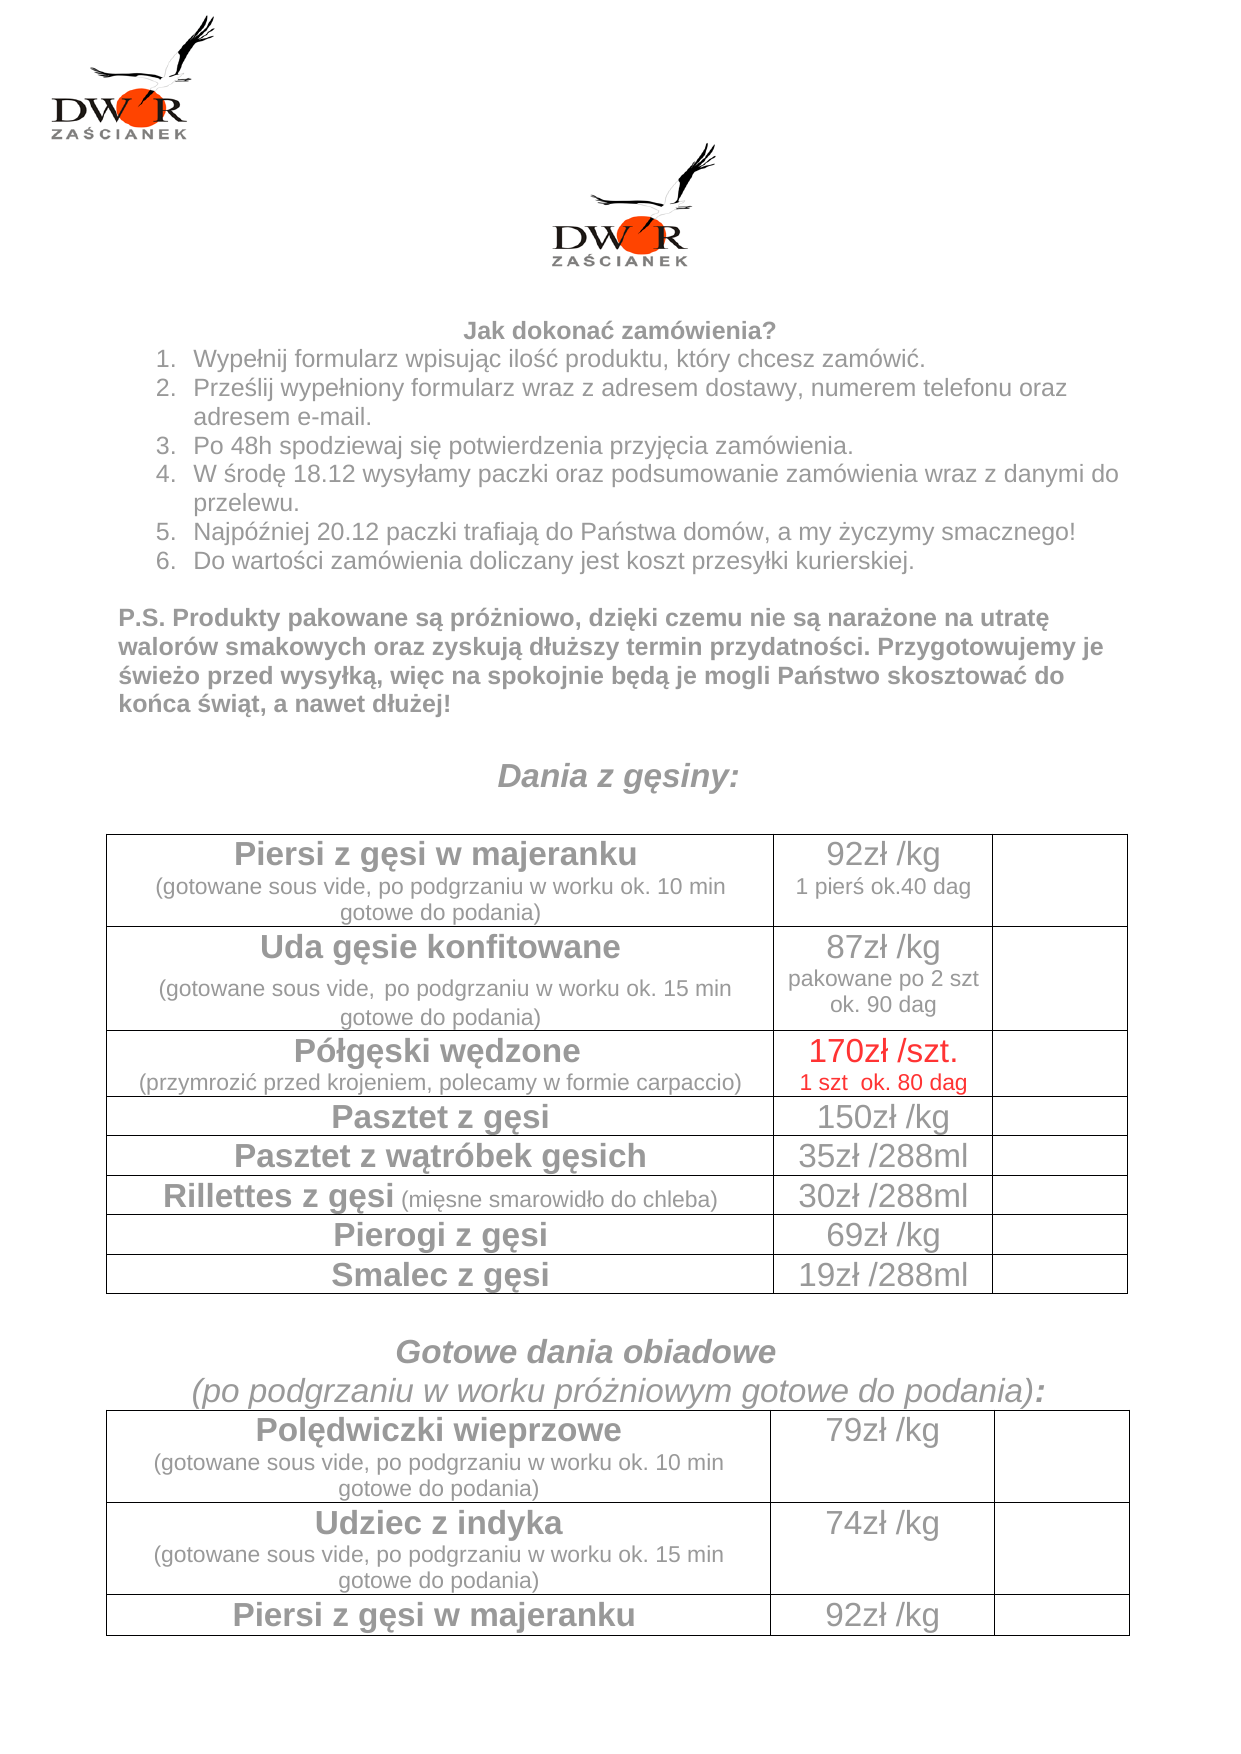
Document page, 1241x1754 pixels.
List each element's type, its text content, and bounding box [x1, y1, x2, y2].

table_cell 92zł /kg [771, 1595, 994, 1635]
table_header 79zł /kg [771, 1411, 994, 1502]
table_cell [1116, 1097, 1127, 1135]
table_cell 150zł /kg [981, 1097, 992, 1135]
text Gotowe dania obiadowe [118, 1333, 1122, 1371]
table_cell 19zł /288ml [981, 1255, 992, 1293]
table_cell [993, 1097, 1004, 1135]
table_cell Pierogi z gęsi [107, 1215, 118, 1254]
table_cell 150zł /kg [774, 1097, 785, 1135]
text Jak dokonać zamówienia? [118, 316, 1122, 344]
table_cell [1116, 1136, 1127, 1175]
list Prześlij wypełniony formularz wraz z adresem dostawy, numerem telefonu oraz adresem e-mail. [156, 373, 1122, 431]
table_cell [1116, 1176, 1127, 1214]
table_cell [1116, 1255, 1127, 1293]
table_cell [993, 1136, 1004, 1175]
text P.S. Produkty pakowane są próżniowo, dzięki czemu nie są narażone na utratę walorów smakowych oraz zyskują dłuższy termin przydatności. Przygotowujemy je świeżo przed wysyłką, więc na spokojnie będą je mogli Państwo skosztować do końca świąt, a nawet dłużej! [118, 603, 1122, 718]
table_cell 74zł /kg [771, 1503, 994, 1594]
table_cell [995, 1595, 1129, 1635]
picture [0, 0, 246, 160]
table_header Polędwiczki wieprzowe (gotowane sous vide, po podgrzaniu w worku ok. 10 min gotowe do podania) [107, 1411, 770, 1502]
table_cell 87zł /kg pakowane po 2 szt ok. 90 dag [774, 927, 992, 1030]
picture [500, 127, 747, 287]
table_cell [995, 1503, 1129, 1594]
table_header 92zł /kg 1 pierś ok.40 dag [774, 835, 992, 926]
table_cell 170zł /szt. 1 szt ok. 80 dag [981, 1031, 992, 1096]
table_cell 69zł /kg [774, 1215, 785, 1254]
table_cell [993, 1255, 1004, 1293]
table_cell 19zł /288ml [774, 1255, 785, 1293]
list Do wartości zamówienia doliczany jest koszt przesyłki kurierskiej. [156, 546, 1122, 574]
table_cell 35zł /288ml [774, 1136, 785, 1175]
table_cell 30zł /288ml [981, 1176, 992, 1214]
table_cell [993, 1215, 1004, 1254]
table_cell 69zł /kg [981, 1215, 992, 1254]
table_cell Pasztet z gęsi [107, 1097, 118, 1135]
table_header [993, 835, 1127, 926]
text Dania z gęsiny: [118, 757, 1122, 795]
table_cell [993, 927, 1127, 1030]
text (po podgrzaniu w worku próżniowym gotowe do podania): [118, 1371, 1122, 1409]
table_cell [1116, 1215, 1127, 1254]
table_cell 35zł /288ml [981, 1136, 992, 1175]
table_cell [993, 1176, 1004, 1214]
table_cell 170zł /szt. 1 szt ok. 80 dag [774, 1031, 785, 1096]
table_cell 30zł /288ml [774, 1176, 785, 1214]
table_cell Udziec z indyka (gotowane sous vide, po podgrzaniu w worku ok. 15 min gotowe do podania) [107, 1503, 770, 1594]
list Wypełnij formularz wpisując ilość produktu, który chcesz zamówić. [156, 344, 1122, 373]
list W środę 18.12 wysyłamy paczki oraz podsumowanie zamówienia wraz z danymi do przelewu. [156, 459, 1122, 517]
table_cell Smalec z gęsi [107, 1255, 118, 1293]
table_cell [993, 1031, 1127, 1096]
table_cell Pierogi z gęsi [763, 1215, 773, 1254]
list Po 48h spodziewaj się potwierdzenia przyjęcia zamówienia. [156, 431, 1122, 459]
table_cell Smalec z gęsi [763, 1255, 773, 1293]
table_header [995, 1411, 1129, 1502]
table_cell Pasztet z gęsi [763, 1097, 773, 1135]
table_cell Piersi z gęsi w majeranku [107, 1595, 770, 1635]
list Najpóźniej 20.12 paczki trafiają do Państwa domów, a my życzymy smacznego! [156, 517, 1122, 546]
